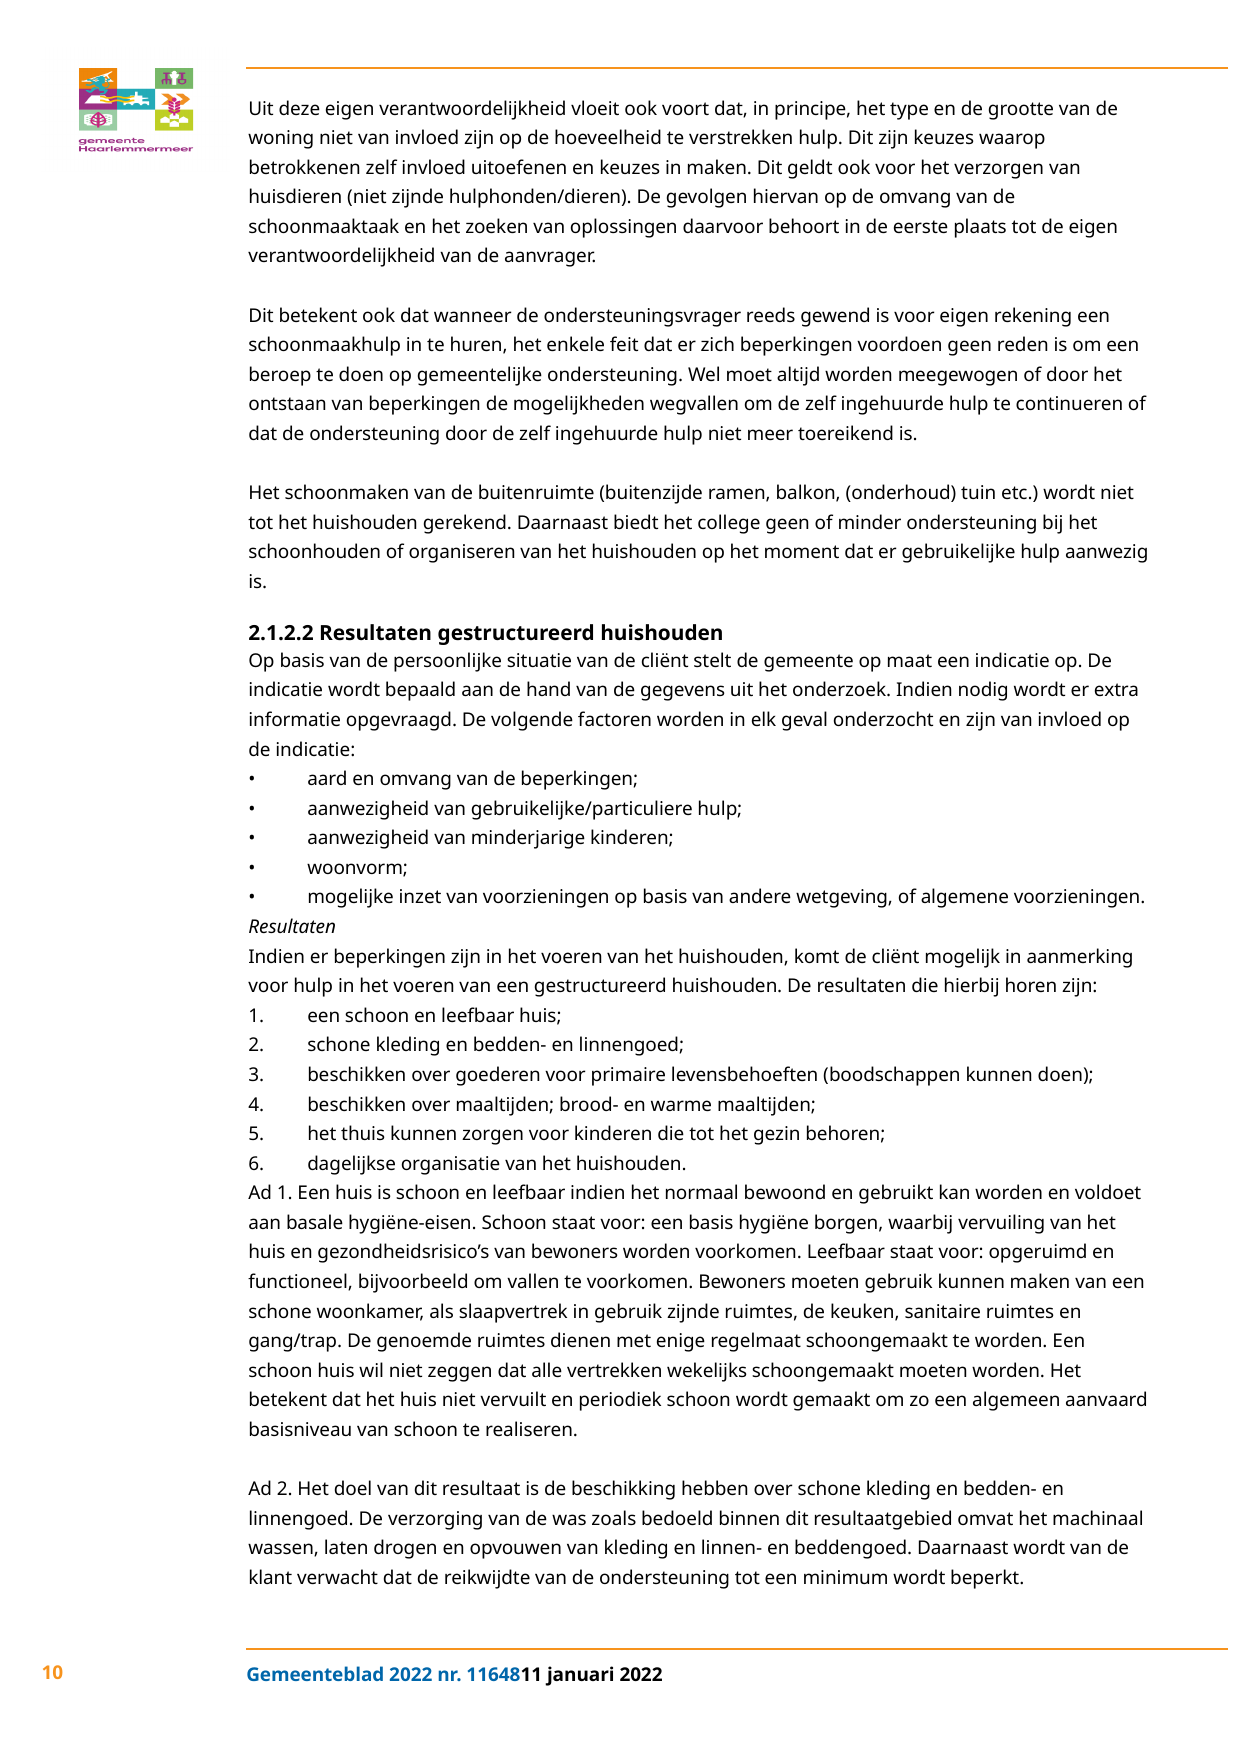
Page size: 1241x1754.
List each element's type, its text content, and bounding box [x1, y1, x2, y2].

picture [41, 47, 231, 172]
list schone kleding en bedden- en linnengoed; [248, 1032, 1152, 1057]
text Uit deze eigen verantwoordelijkheid vloeit ook voort dat, in principe, het type en de grootte van de woning niet van invloed zijn op de hoeveelheid te verstrekken hulp. Dit zijn keuzes waarop betrokkenen zelf invloed uitoefenen en keuzes in maken. Dit geldt ook voor het verzorgen van huisdieren (niet zijnde hulphonden/dieren). De gevolgen hiervan op de omvang van de schoonmaaktaak en het zoeken van oplossingen daarvoor behoort in de eerste plaats tot de eigen verantwoordelijkheid van de aanvrager. [248, 95, 1152, 268]
text Resultaten [248, 913, 1152, 939]
list beschikken over maaltijden; brood- en warme maaltijden; [248, 1091, 1152, 1116]
list een schoon en leefbaar huis; [248, 1002, 1152, 1028]
list aanwezigheid van gebruikelijke/particuliere hulp; [248, 795, 1152, 821]
list mogelijke inzet van voorzieningen op basis van andere wetgeving, of algemene voorzieningen. [248, 884, 1152, 909]
text Ad 1. Een huis is schoon en leefbaar indien het normaal bewoond en gebruikt kan worden en voldoet aan basale hygiëne-eisen. Schoon staat voor: een basis hygiëne borgen, waarbij vervuiling van het huis en gezondheidsrisico’s van bewoners worden voorkomen. Leefbaar staat voor: opgeruimd en functioneel, bijvoorbeeld om vallen te voorkomen. Bewoners moeten gebruik kunnen maken van een schone woonkamer, als slaapvertrek in gebruik zijnde ruimtes, de keuken, sanitaire ruimtes en gang/trap. De genoemde ruimtes dienen met enige regelmaat schoongemaakt te worden. Een schoon huis wil niet zeggen dat alle vertrekken wekelijks schoongemaakt moeten worden. Het betekent dat het huis niet vervuilt en periodiek schoon wordt gemaakt om zo een algemeen aanvaard basisniveau van schoon te realiseren. [248, 1179, 1152, 1442]
text Het schoonmaken van de buitenruimte (buitenzijde ramen, balkon, (onderhoud) tuin etc.) wordt niet tot het huishouden gerekend. Daarnaast biedt het college geen of minder ondersteuning bij het schoonhouden of organiseren van het huishouden op het moment dat er gebruikelijke hulp aanwezig is. [248, 479, 1152, 594]
list aard en omvang van de beperkingen; [248, 765, 1152, 791]
text Op basis van de persoonlijke situatie van de cliënt stelt de gemeente op maat een indicatie op. De indicatie wordt bepaald aan de hand van de gegevens uit het onderzoek. Indien nodig wordt er extra informatie opgevraagd. De volgende factoren worden in elk geval onderzocht en zijn van invloed op de indicatie: [248, 647, 1152, 761]
list dagelijkse organisatie van het huishouden. [248, 1150, 1152, 1176]
text Ad 2. Het doel van dit resultaat is de beschikking hebben over schone kleding en bedden- en linnengoed. De verzorging van de was zoals bedoeld binnen dit resultaatgebied omvat het machinaal wassen, laten drogen en opvouwen van kleding en linnen- en beddengoed. Daarnaast wordt van de klant verwacht dat de reikwijdte van de ondersteuning tot een minimum wordt beperkt. [248, 1475, 1152, 1590]
list aanwezigheid van minderjarige kinderen; [248, 824, 1152, 850]
text Dit betekent ook dat wanneer de ondersteuningsvrager reeds gewend is voor eigen rekening een schoonmaakhulp in te huren, het enkele feit dat er zich beperkingen voordoen geen reden is om een beroep te doen op gemeentelijke ondersteuning. Wel moet altijd worden meegewogen of door het ontstaan van beperkingen de mogelijkheden wegvallen om de zelf ingehuurde hulp te continueren of dat de ondersteuning door de zelf ingehuurde hulp niet meer toereikend is. [248, 302, 1152, 446]
text 2.1.2.2 Resultaten gestructureerd huishouden [248, 618, 1152, 647]
text Indien er beperkingen zijn in het voeren van het huishouden, komt de cliënt mogelijk in aanmerking voor hulp in het voeren van een gestructureerd huishouden. De resultaten die hierbij horen zijn: [248, 943, 1152, 998]
list woonvorm; [248, 854, 1152, 880]
list het thuis kunnen zorgen voor kinderen die tot het gezin behoren; [248, 1120, 1152, 1146]
list beschikken over goederen voor primaire levensbehoeften (boodschappen kunnen doen); [248, 1061, 1152, 1087]
